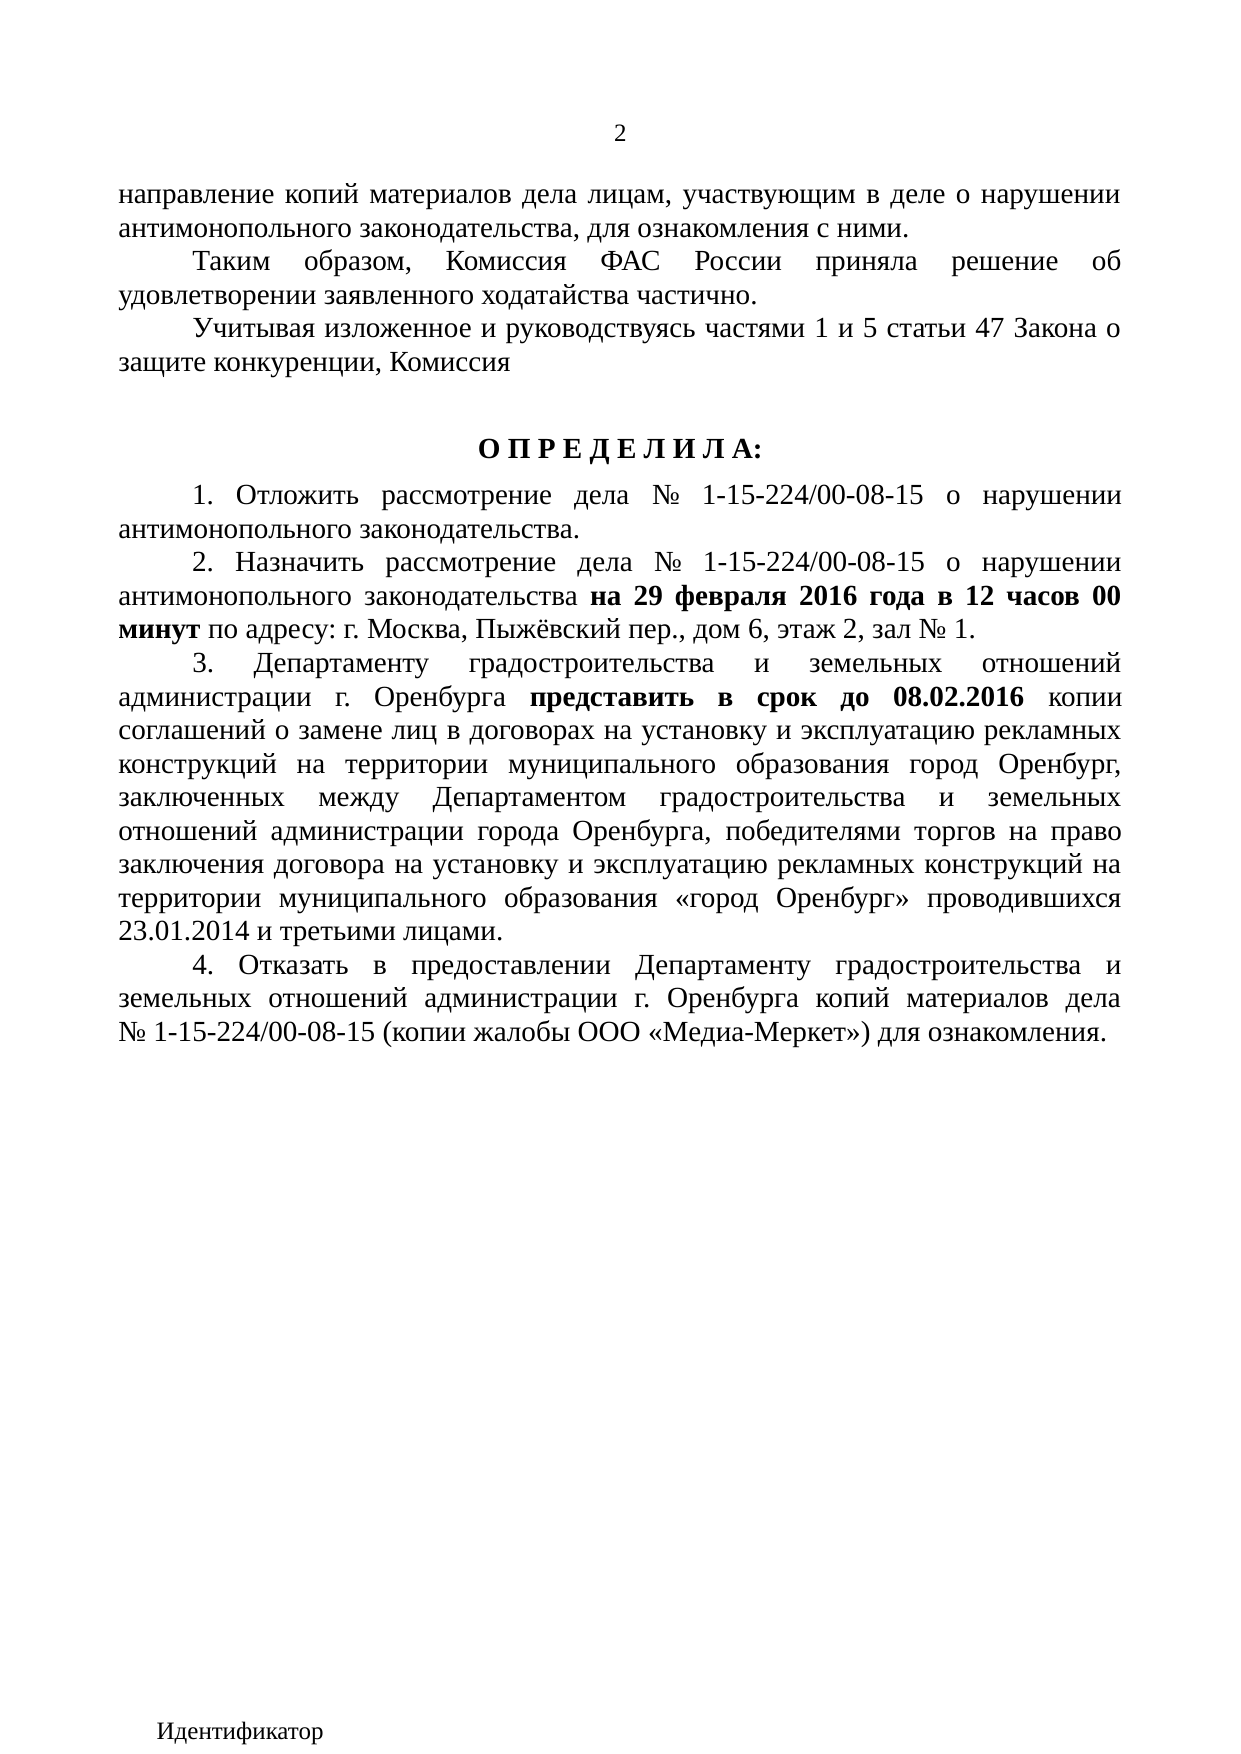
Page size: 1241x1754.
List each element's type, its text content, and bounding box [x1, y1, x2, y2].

text Таким образом, Комиссия ФАС России приняла решение об удовлетворении заявленного ходатайства частично. [118, 243, 1122, 311]
text 3. Департаменту градостроительства и земельных отношений администрации г. Оренбурга представить в срок до 08.02.2016 копии соглашений о замене лиц в договорах на установку и эксплуатацию рекламных конструкций на территории муниципального образования город Оренбург, заключенных между Департаментом градостроительства и земельных отношений администрации города Оренбурга, победителями торгов на право заключения договора на установку и эксплуатацию рекламных конструкций на территории муниципального образования «город Оренбург» проводившихся 23.01.2014 и третьими лицами. [118, 645, 1122, 947]
text Учитывая изложенное и руководствуясь частями 1 и 5 статьи 47 Закона о защите конкуренции, Комиссия [118, 311, 1122, 378]
text 4. Отказать в предоставлении Департаменту градостроительства и земельных отношений администрации г. Оренбурга копий материалов дела № 1-15-224/00-08-15 (копии жалобы ООО «Медиа-Меркет») для ознакомления. [118, 947, 1122, 1048]
text О П Р Е Д Е Л И Л А: [118, 431, 1122, 465]
text 1. Отложить рассмотрение дела № 1-15-224/00-08-15 о нарушении антимонопольного законодательства. [118, 477, 1122, 544]
text направление копий материалов дела лицам, участвующим в деле о нарушении антимонопольного законодательства, для ознакомления с ними. [118, 176, 1122, 243]
text 2. Назначить рассмотрение дела № 1-15-224/00-08-15 о нарушении антимонопольного законодательства на 29 февраля 2016 года в 12 часов 00 минут по адресу: г. Москва, Пыжёвский пер., дом 6, этаж 2, зал № 1. [118, 544, 1122, 645]
